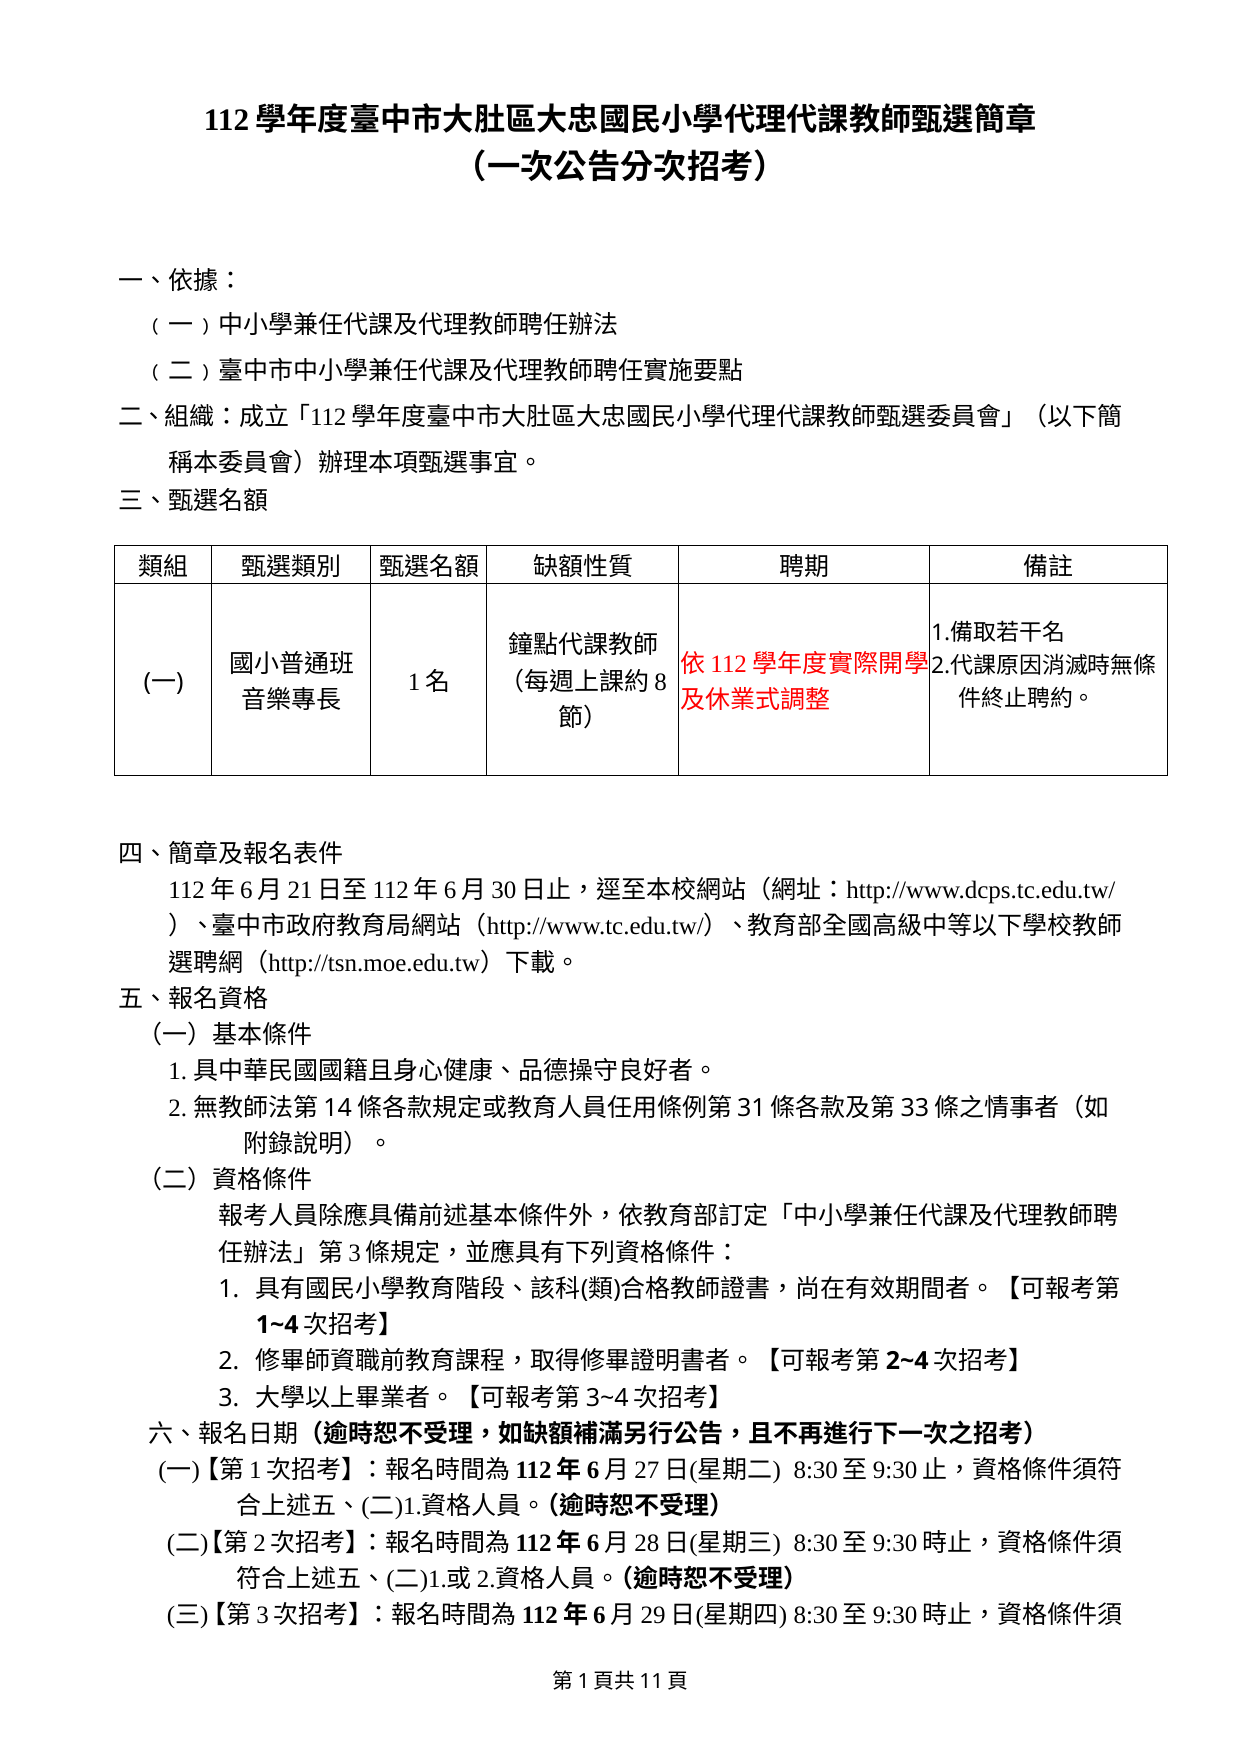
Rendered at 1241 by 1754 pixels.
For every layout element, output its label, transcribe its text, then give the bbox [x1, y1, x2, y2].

table_cell 1.備取若干名 2.代課原因消滅時無條件終止聘約。 [930, 584, 1167, 775]
text (二)【第2次招考】：報名時間為112年6月28日(星期三) 8:30至9:30時止，資格條件須符合上述五、(二)1.或2.資格人員。（逾時恕不受理） [148, 1522, 1122, 1594]
list 修畢師資職前教育課程，取得修畢證明書者。【可報考第2~4次招考】 [218, 1341, 1122, 1377]
list 具有國民小學教育階段、該科(類)合格教師證書，尚在有效期間者。【可報考第1~4次招考】 [218, 1268, 1122, 1341]
table_header 聘期 [679, 546, 929, 583]
text 二、組織：成立「112學年度臺中市大肚區大忠國民小學代理代課教師甄選委員會」（以下簡稱本委員會）辦理本項甄選事宜。 [118, 389, 1122, 480]
text 四、簡章及報名表件 112年6月21日至112年6月30日止，逕至本校網站（網址：http://www.dcps.tc.edu.tw/）、臺中市政府教育局網站（http://www.tc.edu.tw/）、教育部全國高級中等以下學校教師選聘網（http://tsn.moe.edu.tw）下載。 [118, 833, 1122, 978]
table_cell 國小普通班 音樂專長 [212, 584, 370, 775]
list 大學以上畢業者。【可報考第3~4次招考】 [218, 1377, 1122, 1413]
text 112學年度臺中市大肚區大忠國民小學代理代課教師甄選簡章 [118, 94, 1122, 140]
table_header 甄選類別 [212, 546, 370, 583]
text 六、報名日期（逾時恕不受理，如缺額補滿另行公告，且不再進行下一次之招考） [148, 1413, 1122, 1449]
table_header 備註 [930, 546, 1167, 583]
text (一)【第1次招考】：報名時間為112年6月27日(星期二) 8:30至9:30止，資格條件須符合上述五、(二)1.資格人員。（逾時恕不受理） [133, 1449, 1122, 1522]
table_header 缺額性質 [487, 546, 678, 583]
table_cell 1名 [371, 584, 486, 775]
text 一、依據： [118, 261, 1122, 297]
text 2. 無教師法第14條各款規定或教育人員任用條例第31條各款及第33條之情事者（如附錄說明）。 [118, 1087, 1122, 1159]
text 三、甄選名額 [118, 480, 1122, 517]
text 報考人員除應具備前述基本條件外，依教育部訂定「中小學兼任代課及代理教師聘任辦法」第3條規定，並應具有下列資格條件： [218, 1196, 1122, 1268]
text 1. 具中華民國國籍且身心健康、品德操守良好者。 [118, 1051, 1122, 1087]
text （二）資格條件 [118, 1159, 1122, 1196]
text (三)【第3次招考】：報名時間為112年6月29日(星期四) 8:30至9:30時止，資格條件須 [148, 1594, 1122, 1631]
text ﹙二﹚臺中市中小學兼任代課及代理教師聘任實施要點 [143, 343, 1122, 389]
table_cell 鐘點代課教師（每週上課約8節） [487, 584, 678, 775]
text （一）基本條件 [118, 1014, 1122, 1051]
table_header 甄選名額 [371, 546, 486, 583]
text ﹙一﹚中小學兼任代課及代理教師聘任辦法 [143, 297, 1122, 343]
table_cell 依112學年度實際開學及休業式調整 [679, 584, 929, 775]
table_cell (一) [115, 584, 211, 775]
table_header 類組 [115, 546, 211, 583]
text （一次公告分次招考） [118, 140, 1122, 188]
text 五、報名資格 [118, 978, 1122, 1014]
